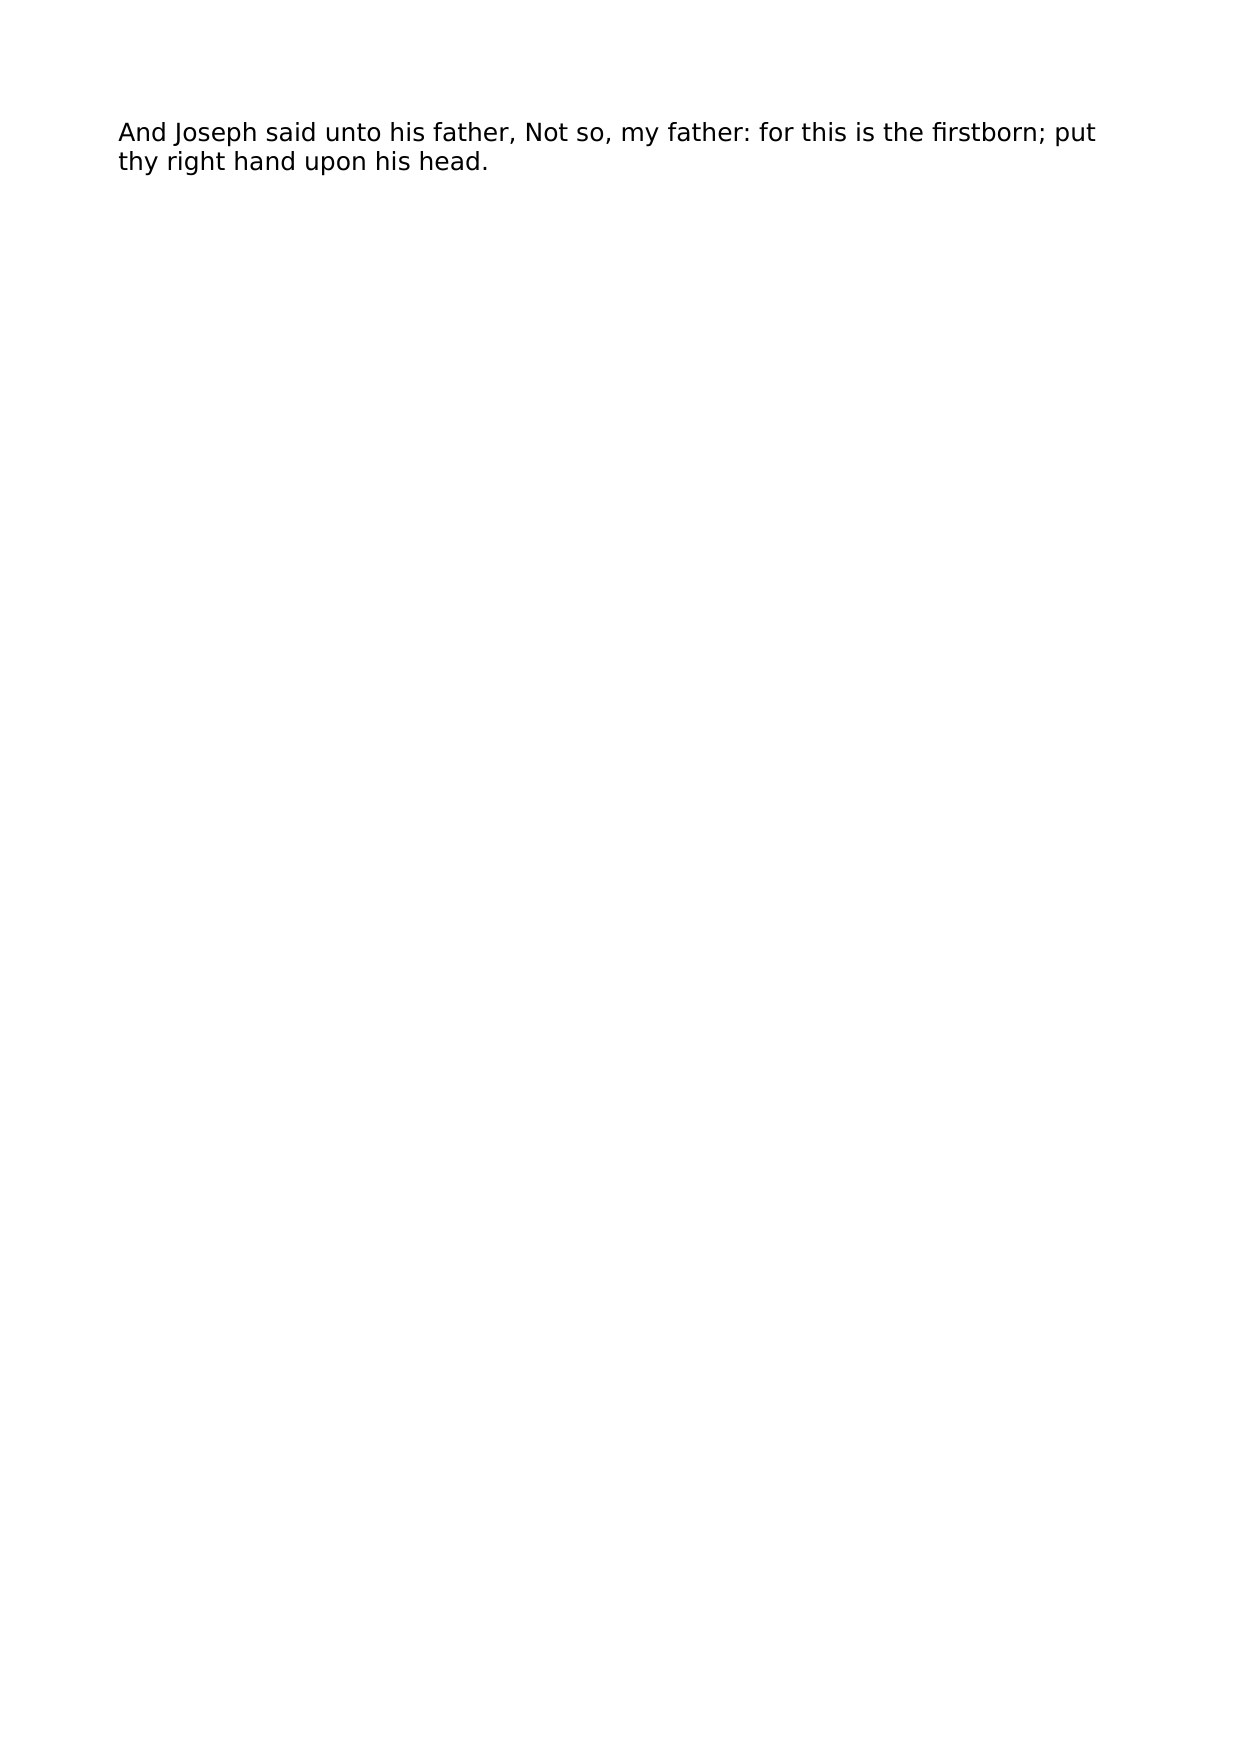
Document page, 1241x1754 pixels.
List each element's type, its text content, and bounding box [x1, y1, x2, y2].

text And Joseph said unto his father, Not so, my father: for this is the firstborn; put thy right hand upon his head. [118, 118, 1122, 176]
